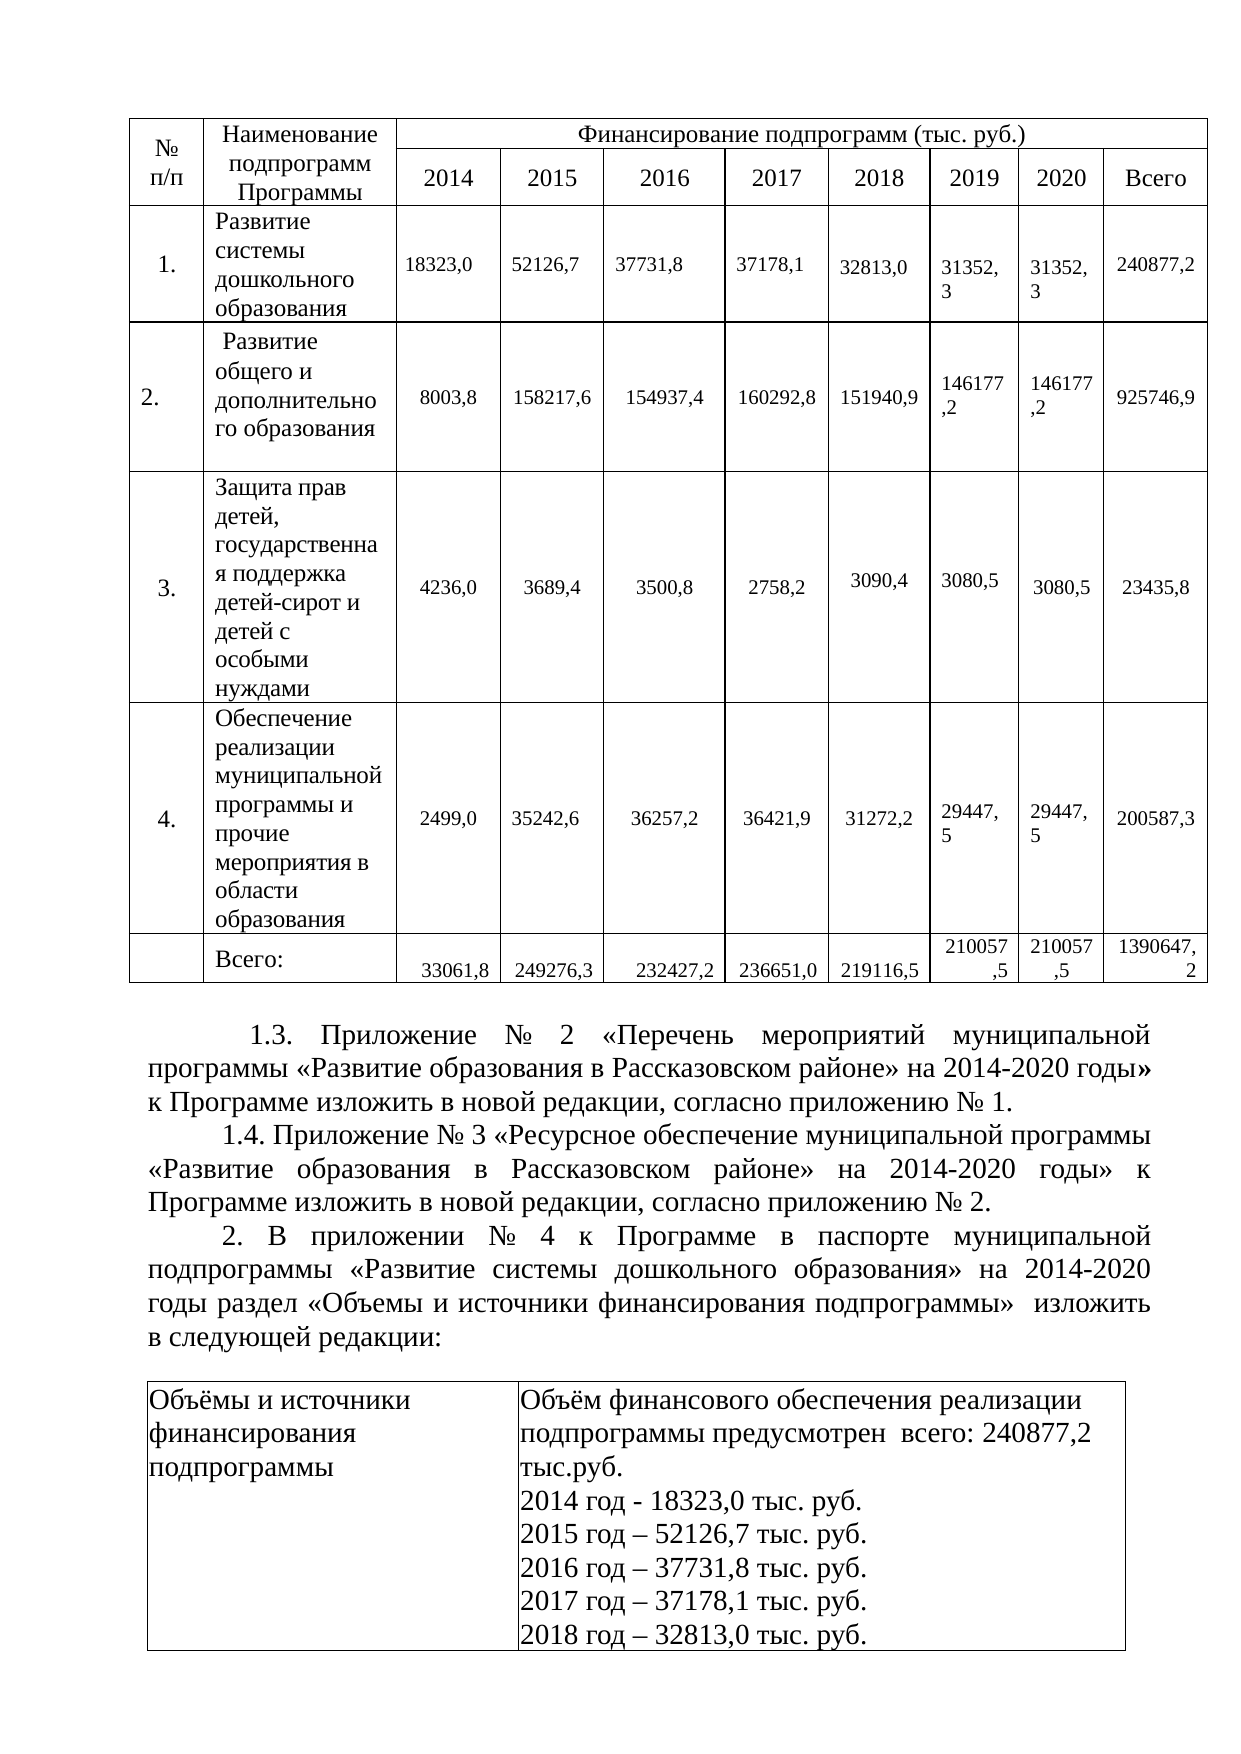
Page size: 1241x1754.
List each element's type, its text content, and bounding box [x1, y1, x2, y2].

table_cell 2018 [829, 149, 929, 205]
table_cell 151940,9 [829, 323, 929, 471]
table_header Наименование подпрограмм Программы [204, 119, 396, 205]
table_cell 2015 [501, 149, 603, 205]
text 2. В приложении № 4 к Программе в паспорте муниципальной подпрограммы «Развитие системы дошкольного образования» на 2014-2020 годы раздел «Объемы и источники финансирования подпрограммы» изложить в следующей редакции: [148, 1218, 1152, 1352]
table_cell 2758,2 [726, 472, 828, 702]
table_cell 31352,3 [931, 206, 1018, 321]
table_cell 2020 [1019, 149, 1103, 205]
table_cell 925746,9 [1104, 323, 1207, 471]
table_cell 2017 [726, 149, 828, 205]
table_cell 249276,3 [501, 934, 603, 982]
table_cell 2. [130, 323, 203, 471]
table_cell 33061,8 [397, 934, 500, 982]
table_cell Всего: [204, 934, 396, 982]
table_cell 3080,5 [1019, 472, 1103, 702]
table_cell 4236,0 [397, 472, 500, 702]
table_cell 154937,4 [604, 323, 724, 471]
table_cell 219116,5 [829, 934, 929, 982]
table_cell 52126,7 [501, 206, 603, 321]
table_cell 3080,5 [931, 472, 1018, 702]
table_cell 158217,6 [501, 323, 603, 471]
table_cell 32813,0 [829, 206, 929, 321]
table_cell 35242,6 [501, 703, 603, 933]
table_cell 3689,4 [501, 472, 603, 702]
table_cell 37178,1 [726, 206, 828, 321]
table_cell 36421,9 [726, 703, 828, 933]
table_cell 23435,8 [1104, 472, 1207, 702]
table_cell Обеспечение реализации муниципальной программы и прочие мероприятия в области образования [204, 703, 396, 933]
table_cell 240877,2 [1104, 206, 1207, 321]
table_cell 146177,2 [1019, 323, 1103, 471]
table_cell 18323,0 [397, 206, 500, 321]
table_cell 2014 [397, 149, 500, 205]
table_cell 2499,0 [397, 703, 500, 933]
table_header Финансирование подпрограмм (тыс. руб.) [397, 119, 1207, 148]
table_cell 31352,3 [1019, 206, 1103, 321]
table_cell 4. [130, 703, 203, 933]
table_cell 3. [130, 472, 203, 702]
table_cell 8003,8 [397, 323, 500, 471]
table_cell 200587,3 [1104, 703, 1207, 933]
table_cell 36257,2 [604, 703, 724, 933]
table_cell Развитие общего и дополнительного образования [204, 323, 396, 471]
table_cell 146177,2 [931, 323, 1018, 471]
table_cell 2019 [931, 149, 1018, 205]
table_header Объёмы и источники финансирования подпрограммы [148, 1382, 518, 1650]
table_cell 210057,5 [1019, 934, 1103, 982]
table_cell 210057,5 [931, 934, 1018, 982]
table_cell 37731,8 [604, 206, 724, 321]
table_cell [130, 934, 203, 982]
table_header Объём финансового обеспечения реализации подпрограммы предусмотрен всего: 240877,2 тыс.руб. 2014 год - 18323,0 тыс. руб. 2015 год – 52126,7 тыс. руб. 2016 год – 37731,8 тыс. руб. 2017 год – 37178,1 тыс. руб. 2018 год – 32813,0 тыс. руб. [519, 1382, 1125, 1650]
table_cell Всего [1104, 149, 1207, 205]
text 1.4. Приложение № 3 «Ресурсное обеспечение муниципальной программы «Развитие образования в Рассказовском районе» на 2014-2020 годы» к Программе изложить в новой редакции, согласно приложению № 2. [148, 1117, 1152, 1218]
table_cell 3090,4 [829, 472, 929, 702]
table_cell 232427,2 [604, 934, 724, 982]
table_cell Защита прав детей, государственная поддержка детей-сирот и детей с особыми нуждами [204, 472, 396, 702]
table_cell 3500,8 [604, 472, 724, 702]
table_cell 29447,5 [931, 703, 1018, 933]
table_cell 1. [130, 206, 203, 321]
table_cell 236651,0 [726, 934, 828, 982]
table_cell Развитие системы дошкольного образования [204, 206, 396, 321]
table_cell 29447,5 [1019, 703, 1103, 933]
text 1.3. Приложение № 2 «Перечень мероприятий муниципальной программы «Развитие образования в Рассказовском районе» на 2014-2020 годы» к Программе изложить в новой редакции, согласно приложению № 1. [148, 1017, 1152, 1117]
table_header № п/п [130, 119, 203, 205]
table_cell 160292,8 [726, 323, 828, 471]
table_cell 31272,2 [829, 703, 929, 933]
table_cell 2016 [604, 149, 724, 205]
table_cell 1390647,2 [1104, 934, 1207, 982]
